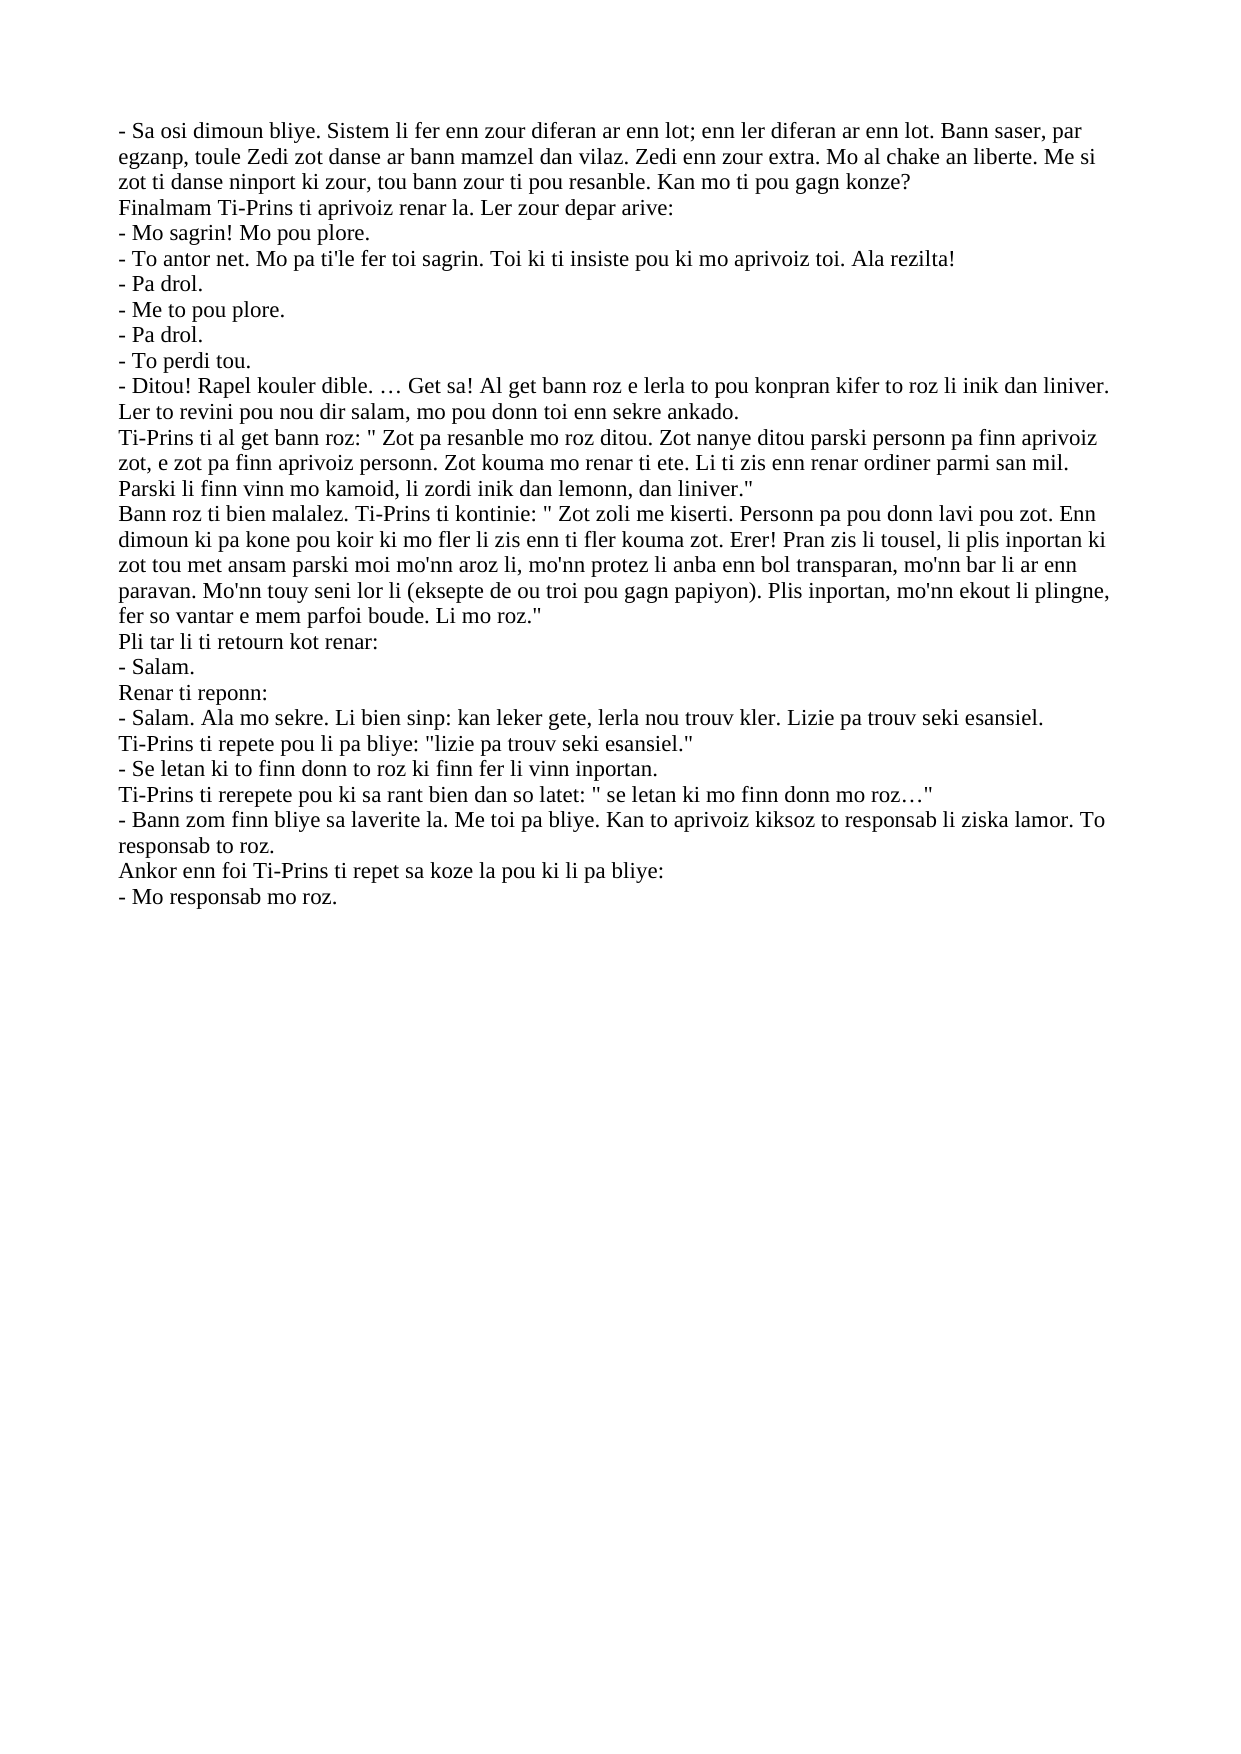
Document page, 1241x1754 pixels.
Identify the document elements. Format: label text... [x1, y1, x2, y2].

text - Se letan ki to finn donn to roz ki finn fer li vinn inportan. [118, 756, 1122, 782]
text - Salam. Ala mo sekre. Li bien sinp: kan leker gete, lerla nou trouv kler. Lizie pa trouv seki esansiel. [118, 705, 1122, 731]
text - Mo sagrin! Mo pou plore. [118, 220, 1122, 246]
text Finalmam Ti-Prins ti aprivoiz renar la. Ler zour depar arive: [118, 195, 1122, 220]
text Ankor enn foi Ti-Prins ti repet sa koze la pou ki li pa bliye: [118, 858, 1122, 884]
text - Salam. [118, 654, 1122, 679]
text Ti-Prins ti repete pou li pa bliye: "lizie pa trouv seki esansiel." [118, 731, 1122, 756]
text Pli tar li ti retourn kot renar: [118, 628, 1122, 654]
text Renar ti reponn: [118, 679, 1122, 705]
text - Pa drol. [118, 322, 1122, 348]
text Bann roz ti bien malalez. Ti-Prins ti kontinie: " Zot zoli me kiserti. Personn pa pou donn lavi pou zot. Enn dimoun ki pa kone pou koir ki mo fler li zis enn ti fler kouma zot. Erer! Pran zis li tousel, li plis inportan ki zot tou met ansam parski moi mo'nn aroz li, mo'nn protez li anba enn bol transparan, mo'nn bar li ar enn paravan. Mo'nn touy seni lor li (eksepte de ou troi pou gagn papiyon). Plis inportan, mo'nn ekout li plingne, fer so vantar e mem parfoi boude. Li mo roz." [118, 501, 1122, 628]
text - Sa osi dimoun bliye. Sistem li fer enn zour diferan ar enn lot; enn ler diferan ar enn lot. Bann saser, par egzanp, toule Zedi zot danse ar bann mamzel dan vilaz. Zedi enn zour extra. Mo al chake an liberte. Me si zot ti danse ninport ki zour, tou bann zour ti pou resanble. Kan mo ti pou gagn konze? [118, 118, 1122, 195]
text - Mo responsab mo roz. [118, 884, 1122, 909]
text - Pa drol. [118, 271, 1122, 297]
text - To perdi tou. [118, 348, 1122, 373]
text - Me to pou plore. [118, 297, 1122, 322]
text - Bann zom finn bliye sa laverite la. Me toi pa bliye. Kan to aprivoiz kiksoz to responsab li ziska lamor. To responsab to roz. [118, 807, 1122, 858]
text Ti-Prins ti rerepete pou ki sa rant bien dan so latet: " se letan ki mo finn donn mo roz…" [118, 782, 1122, 807]
text - To antor net. Mo pa ti'le fer toi sagrin. Toi ki ti insiste pou ki mo aprivoiz toi. Ala rezilta! [118, 246, 1122, 271]
text - Ditou! Rapel kouler dible. … Get sa! Al get bann roz e lerla to pou konpran kifer to roz li inik dan liniver. Ler to revini pou nou dir salam, mo pou donn toi enn sekre ankado. [118, 373, 1122, 424]
text Ti-Prins ti al get bann roz: " Zot pa resanble mo roz ditou. Zot nanye ditou parski personn pa finn aprivoiz zot, e zot pa finn aprivoiz personn. Zot kouma mo renar ti ete. Li ti zis enn renar ordiner parmi san mil. Parski li finn vinn mo kamoid, li zordi inik dan lemonn, dan liniver." [118, 424, 1122, 501]
